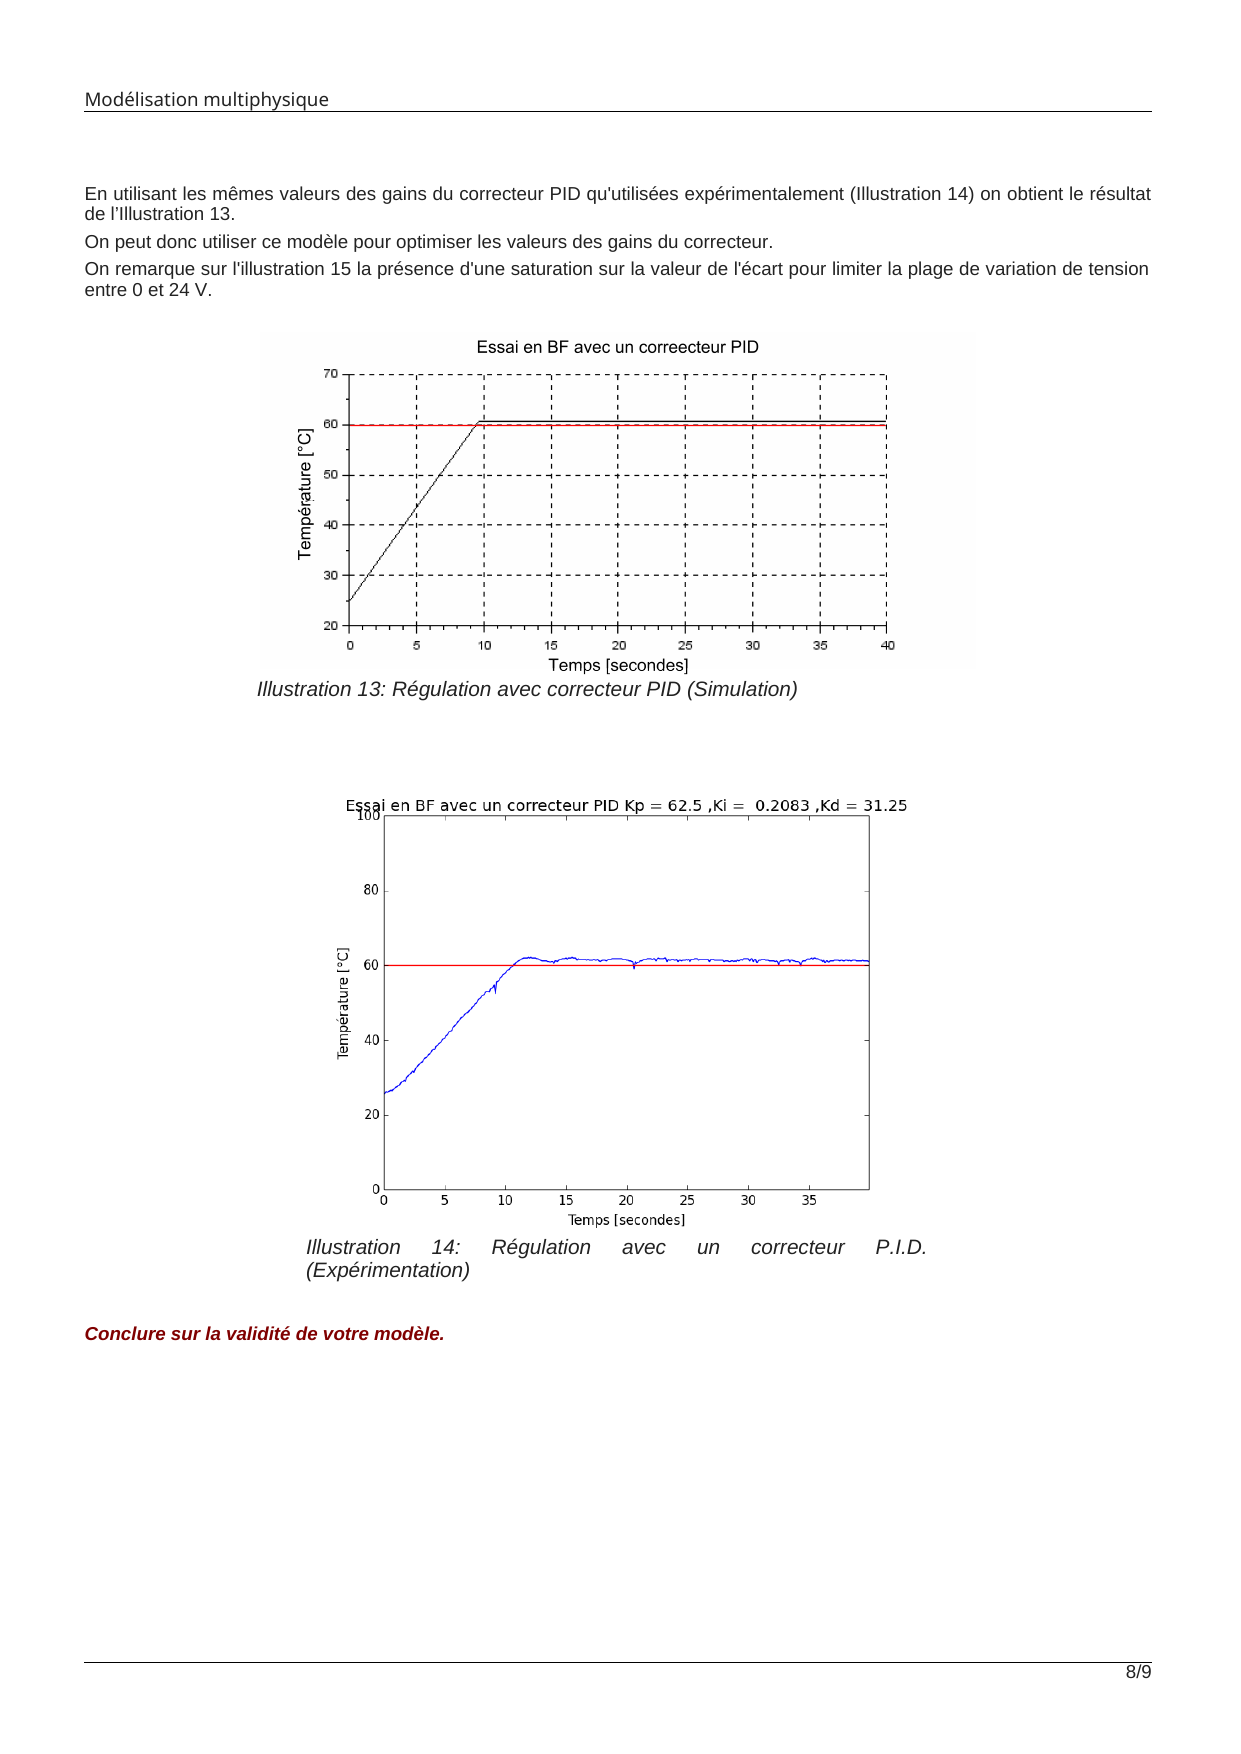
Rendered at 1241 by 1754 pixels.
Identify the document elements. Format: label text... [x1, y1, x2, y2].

text On peut donc utiliser ce modèle pour optimiser les valeurs des gains du correcteur. [84, 231, 1152, 252]
text Illustration 13: Régulation avec correcteur PID (Simulation) [257, 335, 979, 701]
picture [260, 322, 976, 678]
text Illustration 14: Régulation avec un correcteur P.I.D. (Expérimentation) [306, 1236, 930, 1282]
picture [305, 793, 931, 1236]
text En utilisant les mêmes valeurs des gains du correcteur PID qu'utilisées expérimentalement (Illustration 14) on obtient le résultat de l’Illustration 13. [84, 183, 1152, 225]
text On remarque sur l'illustration 15 la présence d'une saturation sur la valeur de l'écart pour limiter la plage de variation de tension entre 0 et 24 V. [84, 259, 1152, 301]
text Conclure sur la validité de votre modèle. [84, 1324, 1152, 1345]
